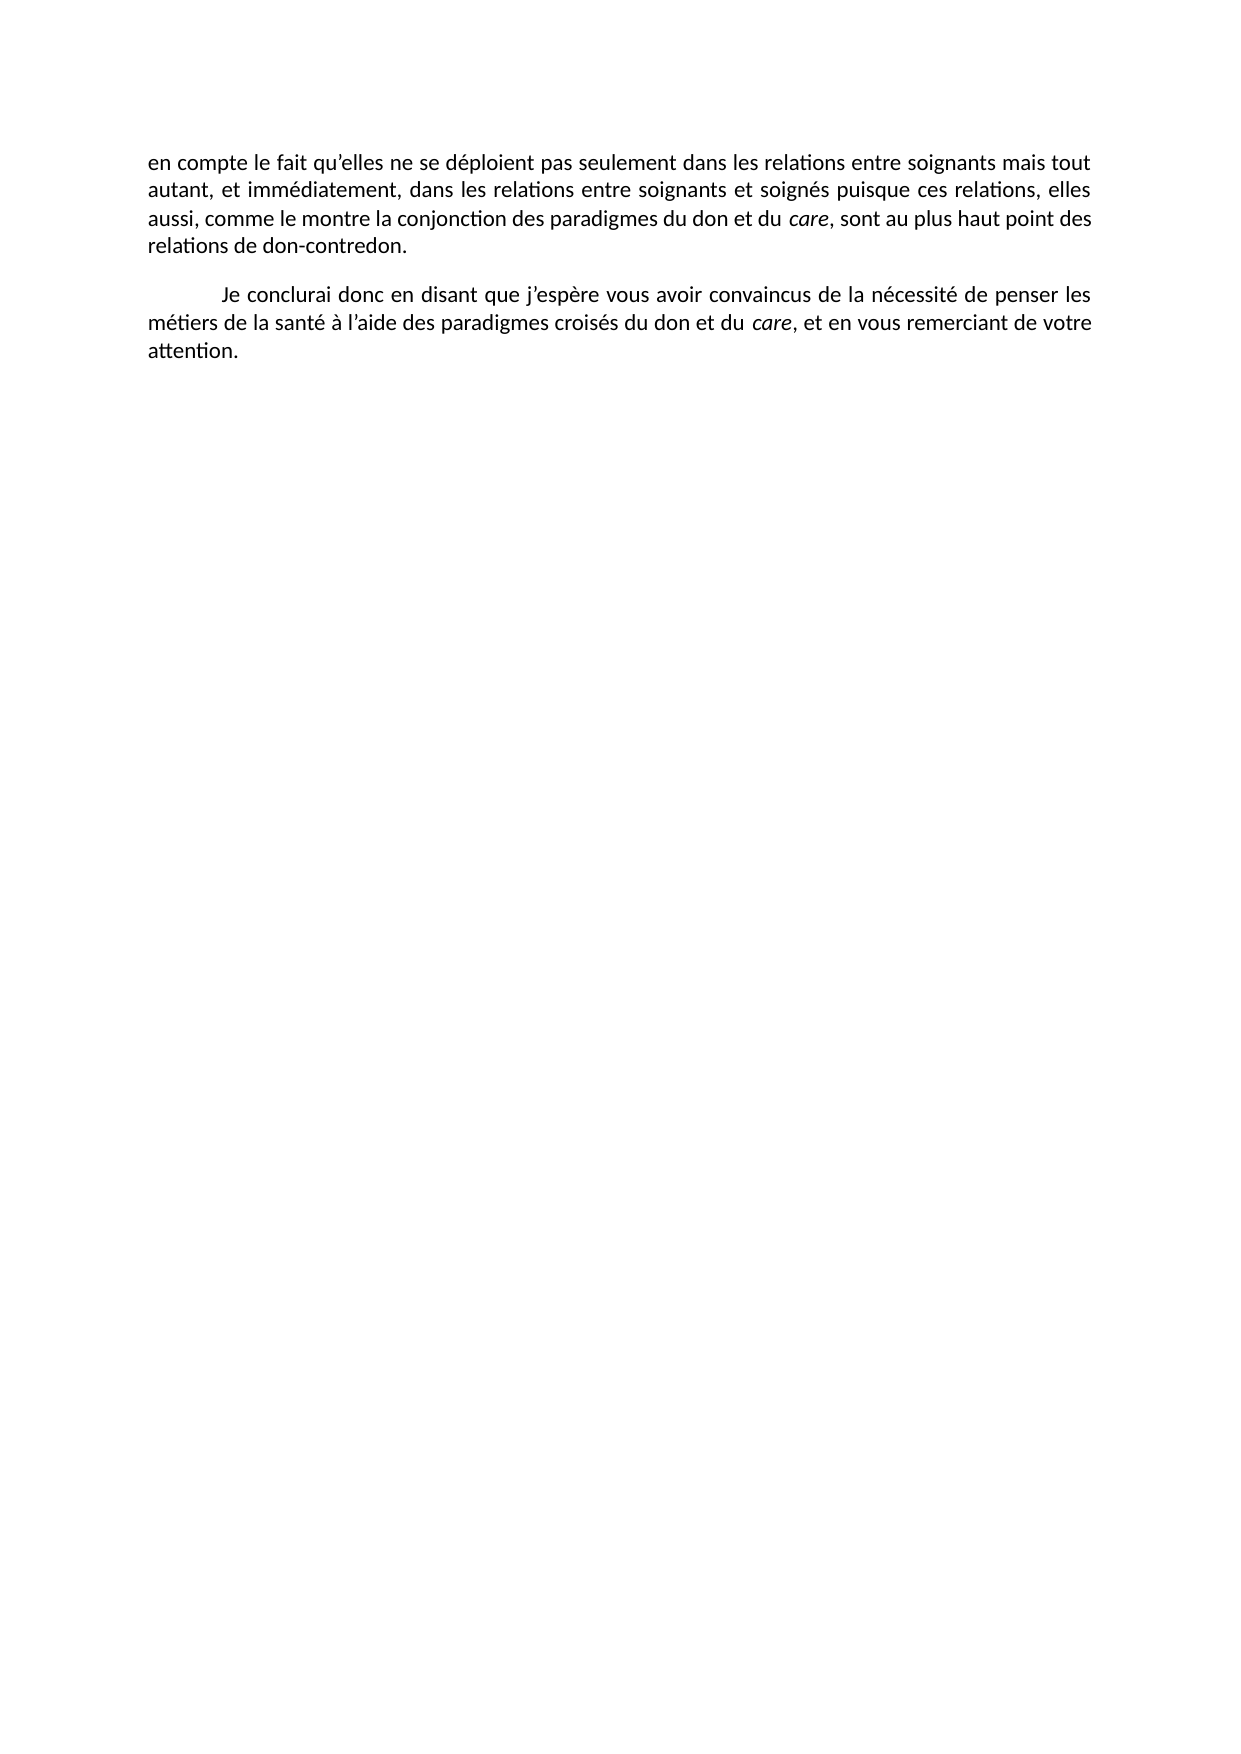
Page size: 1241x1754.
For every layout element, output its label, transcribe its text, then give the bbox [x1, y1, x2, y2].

text Je conclurai donc en disant que j’espère vous avoir convaincus de la nécessité de penser les métiers de la santé à l’aide des paradigmes croisés du don et du care, et en vous remerciant de votre attention. [148, 281, 1093, 364]
text en compte le fait qu’elles ne se déploient pas seulement dans les relations entre soignants mais tout autant, et immédiatement, dans les relations entre soignants et soignés puisque ces relations, elles aussi, comme le montre la conjonction des paradigmes du don et du care, sont au plus haut point des relations de don-contredon. [148, 148, 1093, 260]
